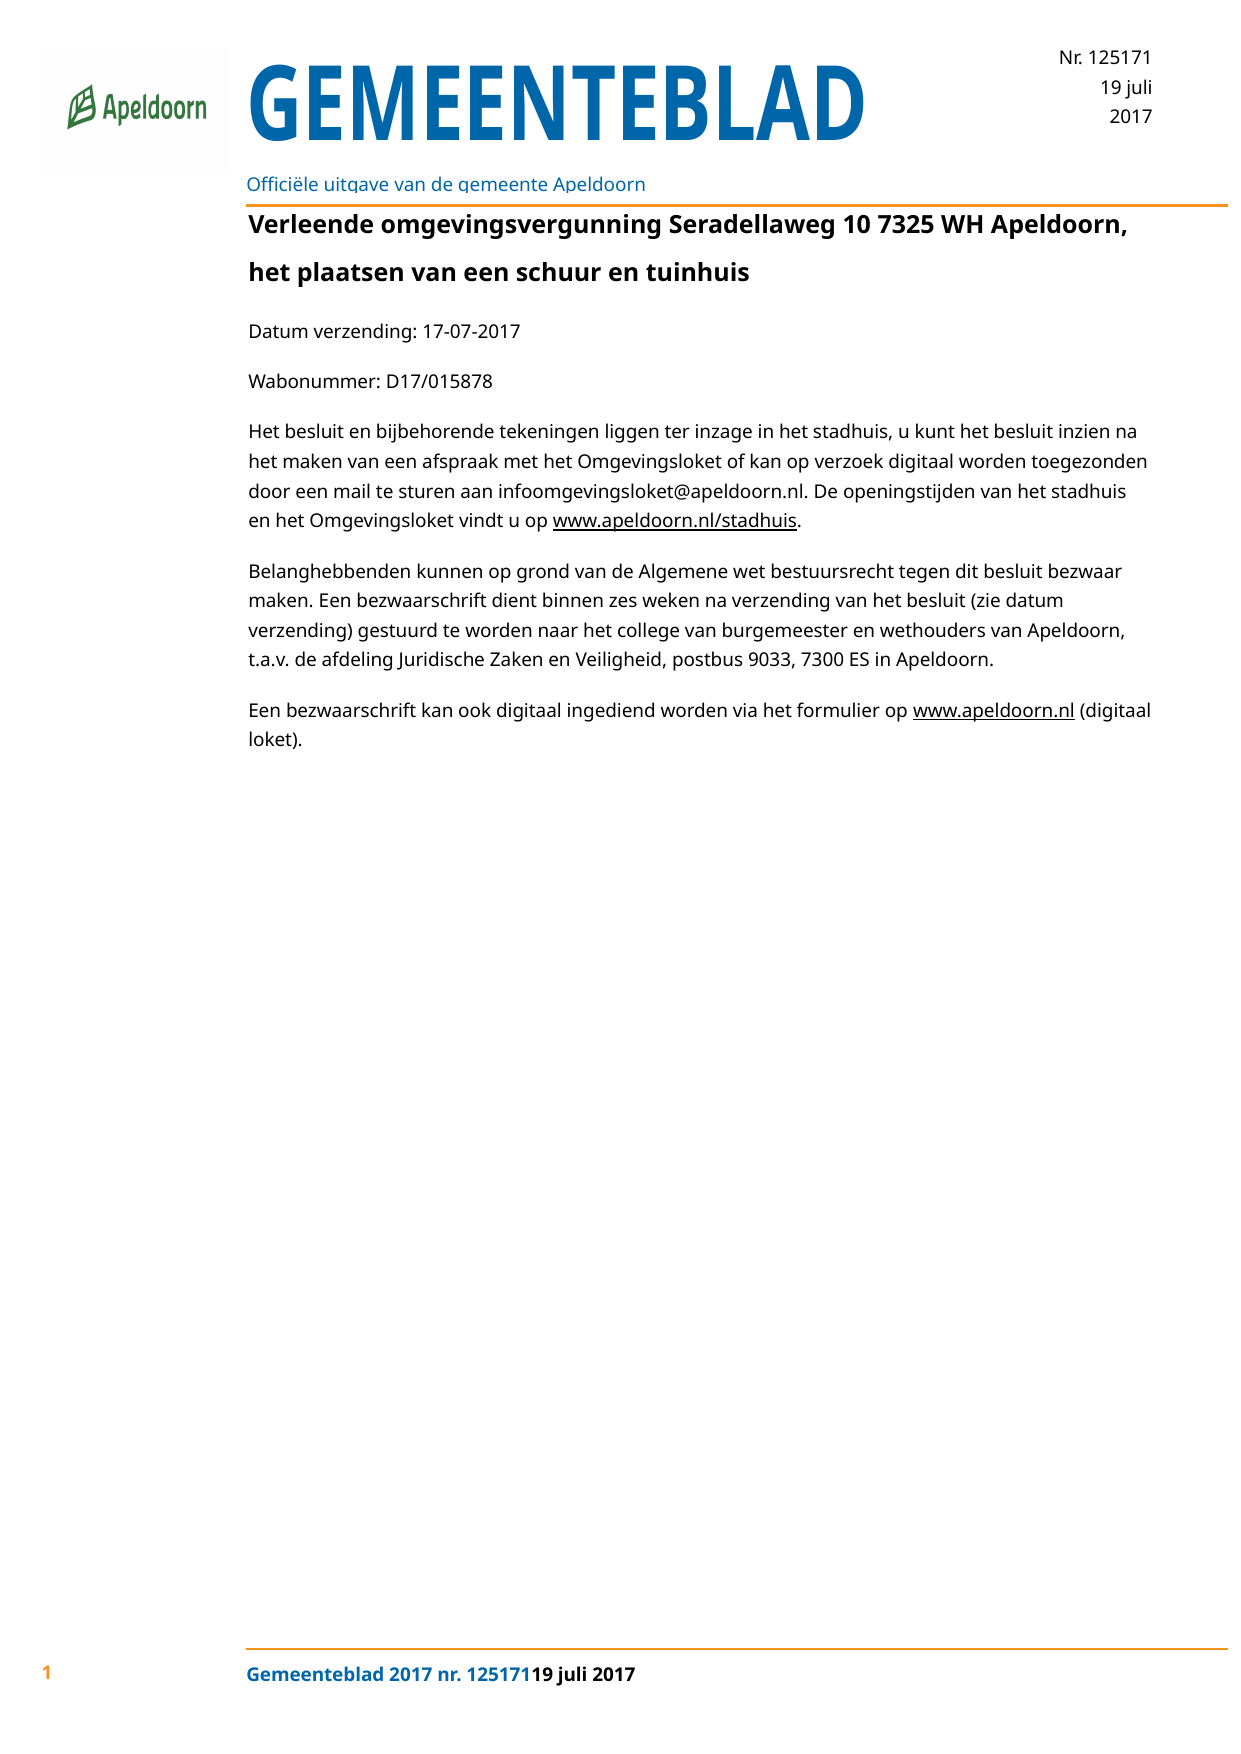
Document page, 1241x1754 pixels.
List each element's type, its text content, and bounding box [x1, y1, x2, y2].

text Wabonummer: D17/015878 [248, 368, 1152, 394]
picture [41, 47, 231, 172]
text Een bezwaarschrift kan ook digitaal ingediend worden via het formulier op www.apeldoorn.nl (digitaal loket). [248, 697, 1152, 752]
text Belanghebbenden kunnen op grond van de Algemene wet bestuursrecht tegen dit besluit bezwaar maken. Een bezwaarschrift dient binnen zes weken na verzending van het besluit (zie datum verzending) gestuurd te worden naar het college van burgemeester en wethouders van Apeldoorn, t.a.v. de afdeling Juridische Zaken en Veiligheid, postbus 9033, 7300 ES in Apeldoorn. [248, 558, 1152, 672]
text Datum verzending: 17-07-2017 [248, 318, 1152, 344]
text Het besluit en bijbehorende tekeningen liggen ter inzage in het stadhuis, u kunt het besluit inzien na het maken van een afspraak met het Omgevingsloket of kan op verzoek digitaal worden toegezonden door een mail te sturen aan infoomgevingsloket@apeldoorn.nl. De openingstijden van het stadhuis en het Omgevingsloket vindt u op www.apeldoorn.nl/stadhuis. [248, 419, 1152, 533]
text Verleende omgevingsvergunning Seradellaweg 10 7325 WH Apeldoorn, het plaatsen van een schuur en tuinhuis [248, 207, 1152, 288]
